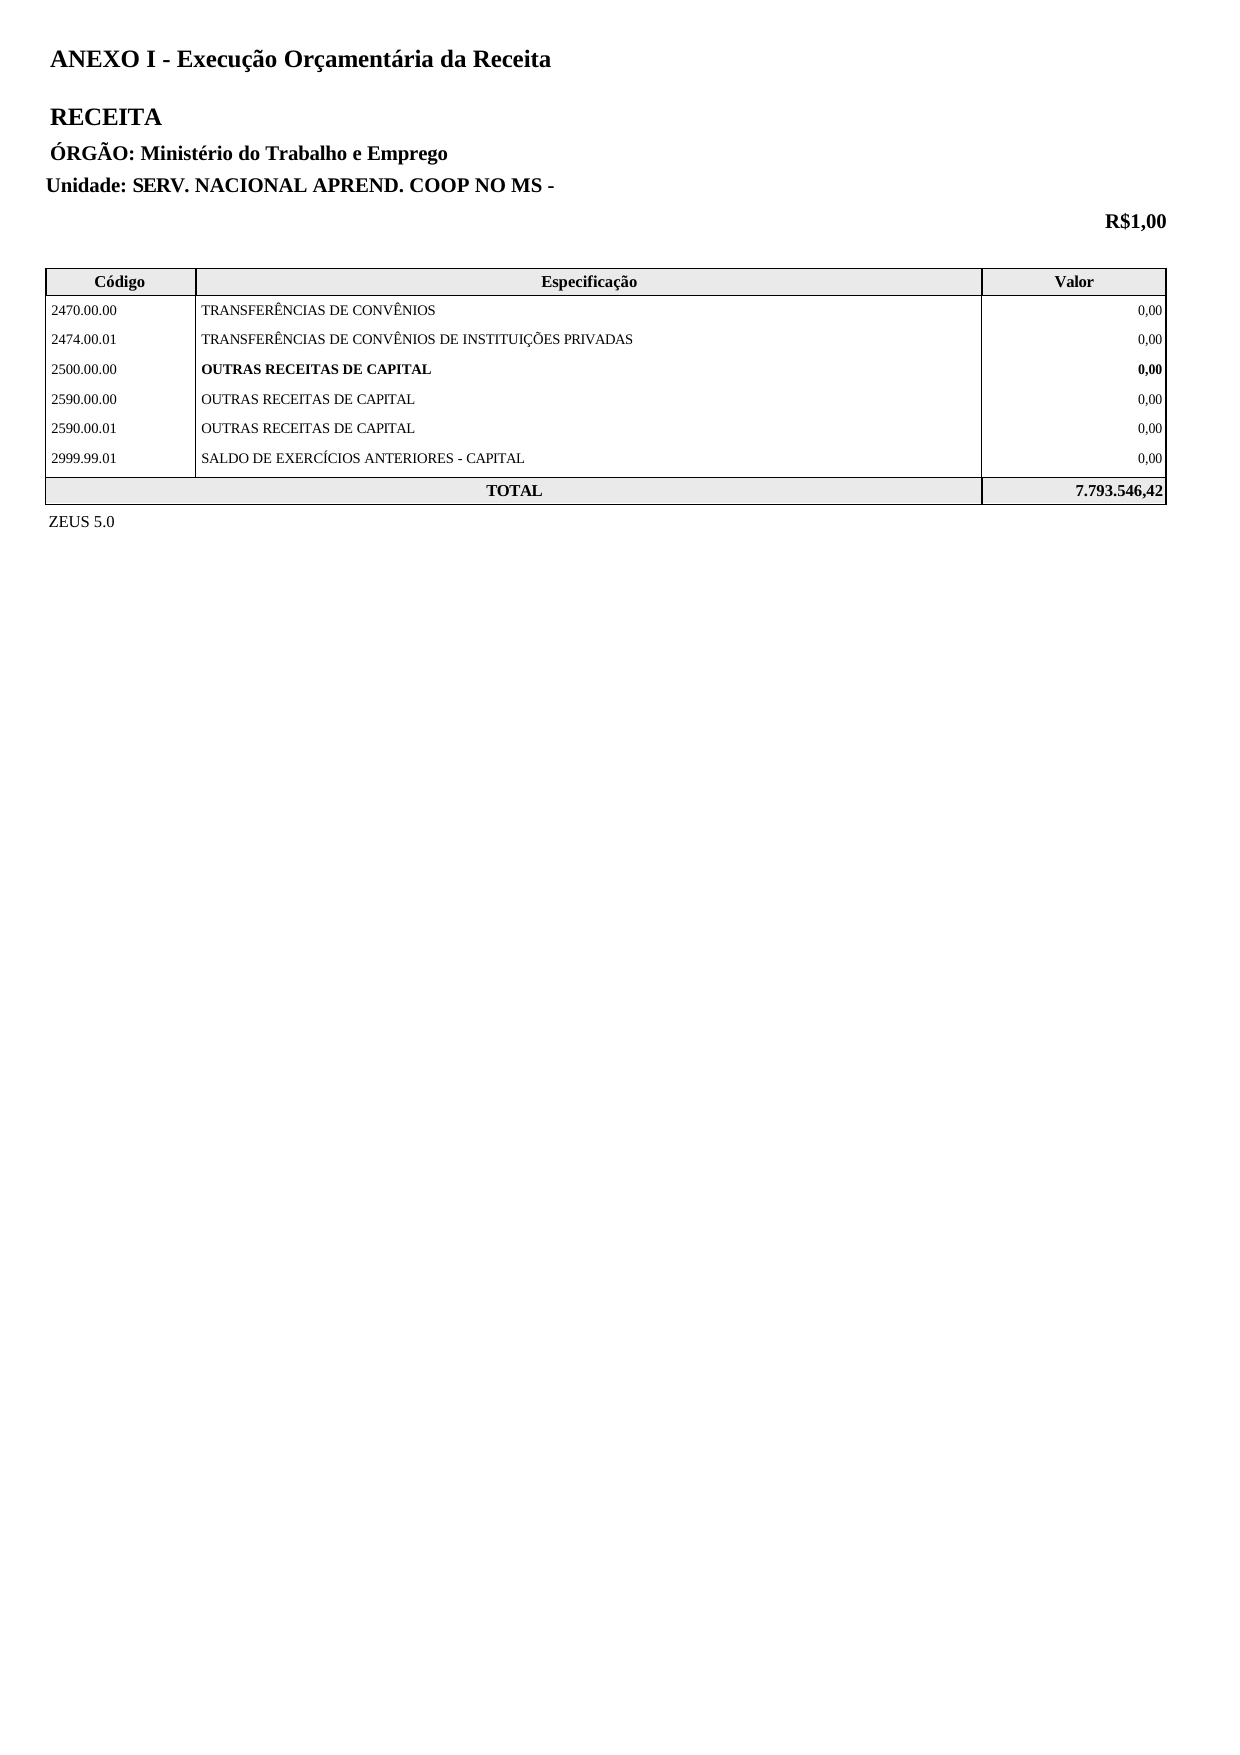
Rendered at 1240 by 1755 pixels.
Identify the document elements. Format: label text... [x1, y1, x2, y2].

table_cell 0,00 [982, 415, 1165, 444]
table_header Especificação [197, 269, 981, 295]
table_cell 0,00 [982, 325, 1165, 355]
table_cell OUTRAS RECEITAS DE CAPITAL [196, 385, 981, 414]
table_cell 2500.00.00 [46, 355, 195, 385]
text ZEUS 5.0 [48, 512, 1179, 531]
table_cell 0,00 [982, 355, 1165, 385]
table_cell SALDO DE EXERCÍCIOS ANTERIORES - CAPITAL [196, 444, 981, 477]
table_cell 2590.00.01 [46, 415, 195, 444]
table_cell 0,00 [982, 385, 1165, 414]
table_cell 2474.00.01 [46, 325, 195, 355]
table_cell 0,00 [982, 444, 1165, 477]
table_cell TRANSFERÊNCIAS DE CONVÊNIOS [196, 296, 981, 325]
table_cell 2999.99.01 [46, 444, 195, 477]
table_cell OUTRAS RECEITAS DE CAPITAL [196, 355, 981, 385]
table_header Valor [983, 269, 1165, 295]
table_cell 2470.00.00 [46, 296, 195, 325]
table_header Código [47, 269, 195, 295]
table_cell 0,00 [982, 296, 1165, 325]
table_cell TRANSFERÊNCIAS DE CONVÊNIOS DE INSTITUIÇÕES PRIVADAS [196, 325, 981, 355]
table_cell OUTRAS RECEITAS DE CAPITAL [196, 415, 981, 444]
table_cell 2590.00.00 [46, 385, 195, 414]
table_cell TOTAL [46, 478, 981, 503]
table_cell 7.793.546,42 [983, 478, 1165, 503]
